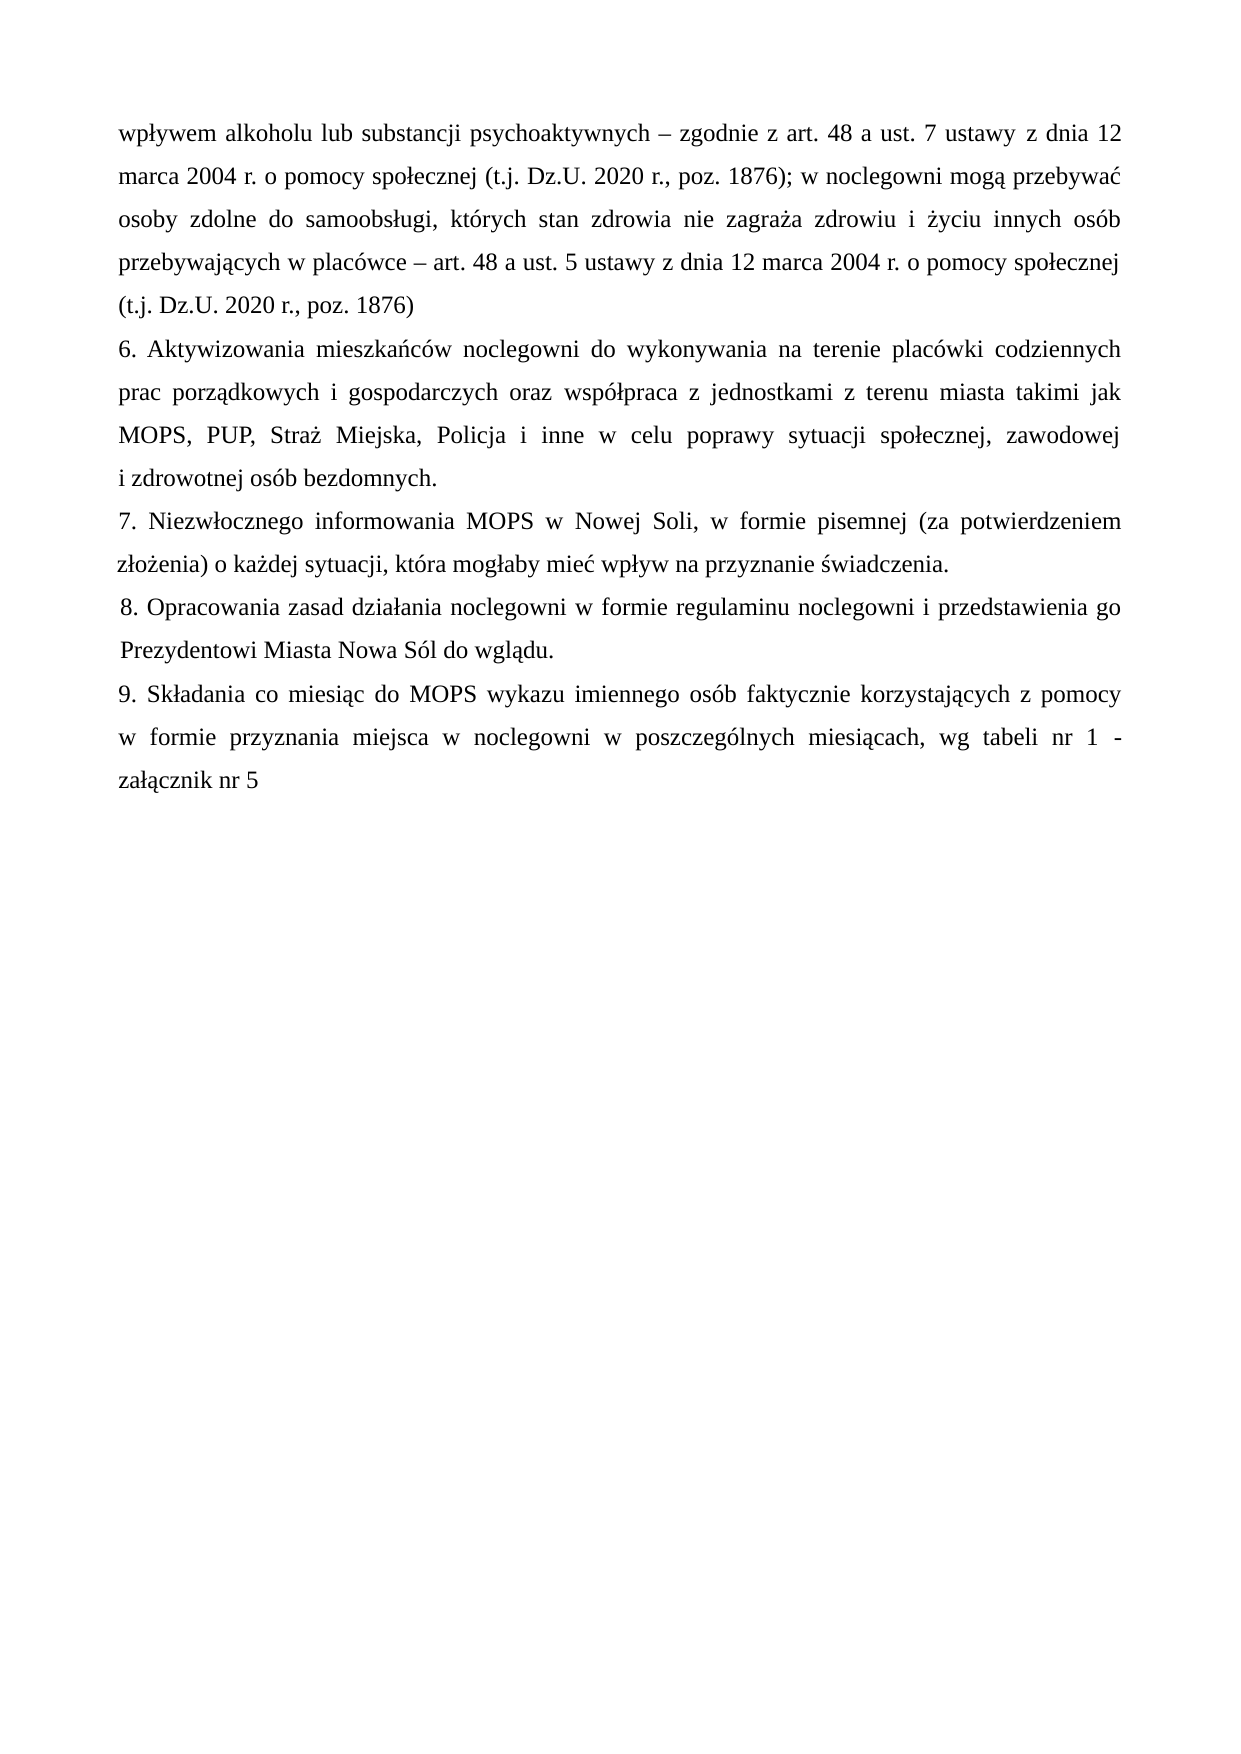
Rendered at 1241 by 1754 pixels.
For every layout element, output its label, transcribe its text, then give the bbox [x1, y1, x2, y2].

text 9. Składania co miesiąc do MOPS wykazu imiennego osób faktycznie korzystających z pomocy w formie przyznania miejsca w noclegowni w poszczególnych miesiącach, wg tabeli nr 1 - załącznik nr 5 [118, 679, 1122, 794]
text 8. Opracowania zasad działania noclegowni w formie regulaminu noclegowni i przedstawienia go Prezydentowi Miasta Nowa Sól do wglądu. [120, 592, 1122, 664]
text 7. Niezwłocznego informowania MOPS w Nowej Soli, w formie pisemnej (za potwierdzeniem złożenia) o każdej sytuacji, która mogłaby mieć wpływ na przyznanie świadczenia. [117, 506, 1122, 578]
text wpływem alkoholu lub substancji psychoaktywnych – zgodnie z art. 48 a ust. 7 ustawy z dnia 12 marca 2004 r. o pomocy społecznej (t.j. Dz.U. 2020 r., poz. 1876); w noclegowni mogą przebywać osoby zdolne do samoobsługi, których stan zdrowia nie zagraża zdrowiu i życiu innych osób przebywających w placówce – art. 48 a ust. 5 ustawy z dnia 12 marca 2004 r. o pomocy społecznej (t.j. Dz.U. 2020 r., poz. 1876) [118, 118, 1122, 319]
text 6. Aktywizowania mieszkańców noclegowni do wykonywania na terenie placówki codziennych prac porządkowych i gospodarczych oraz współpraca z jednostkami z terenu miasta takimi jak MOPS, PUP, Straż Miejska, Policja i inne w celu poprawy sytuacji społecznej, zawodowej i zdrowotnej osób bezdomnych. [118, 334, 1122, 492]
